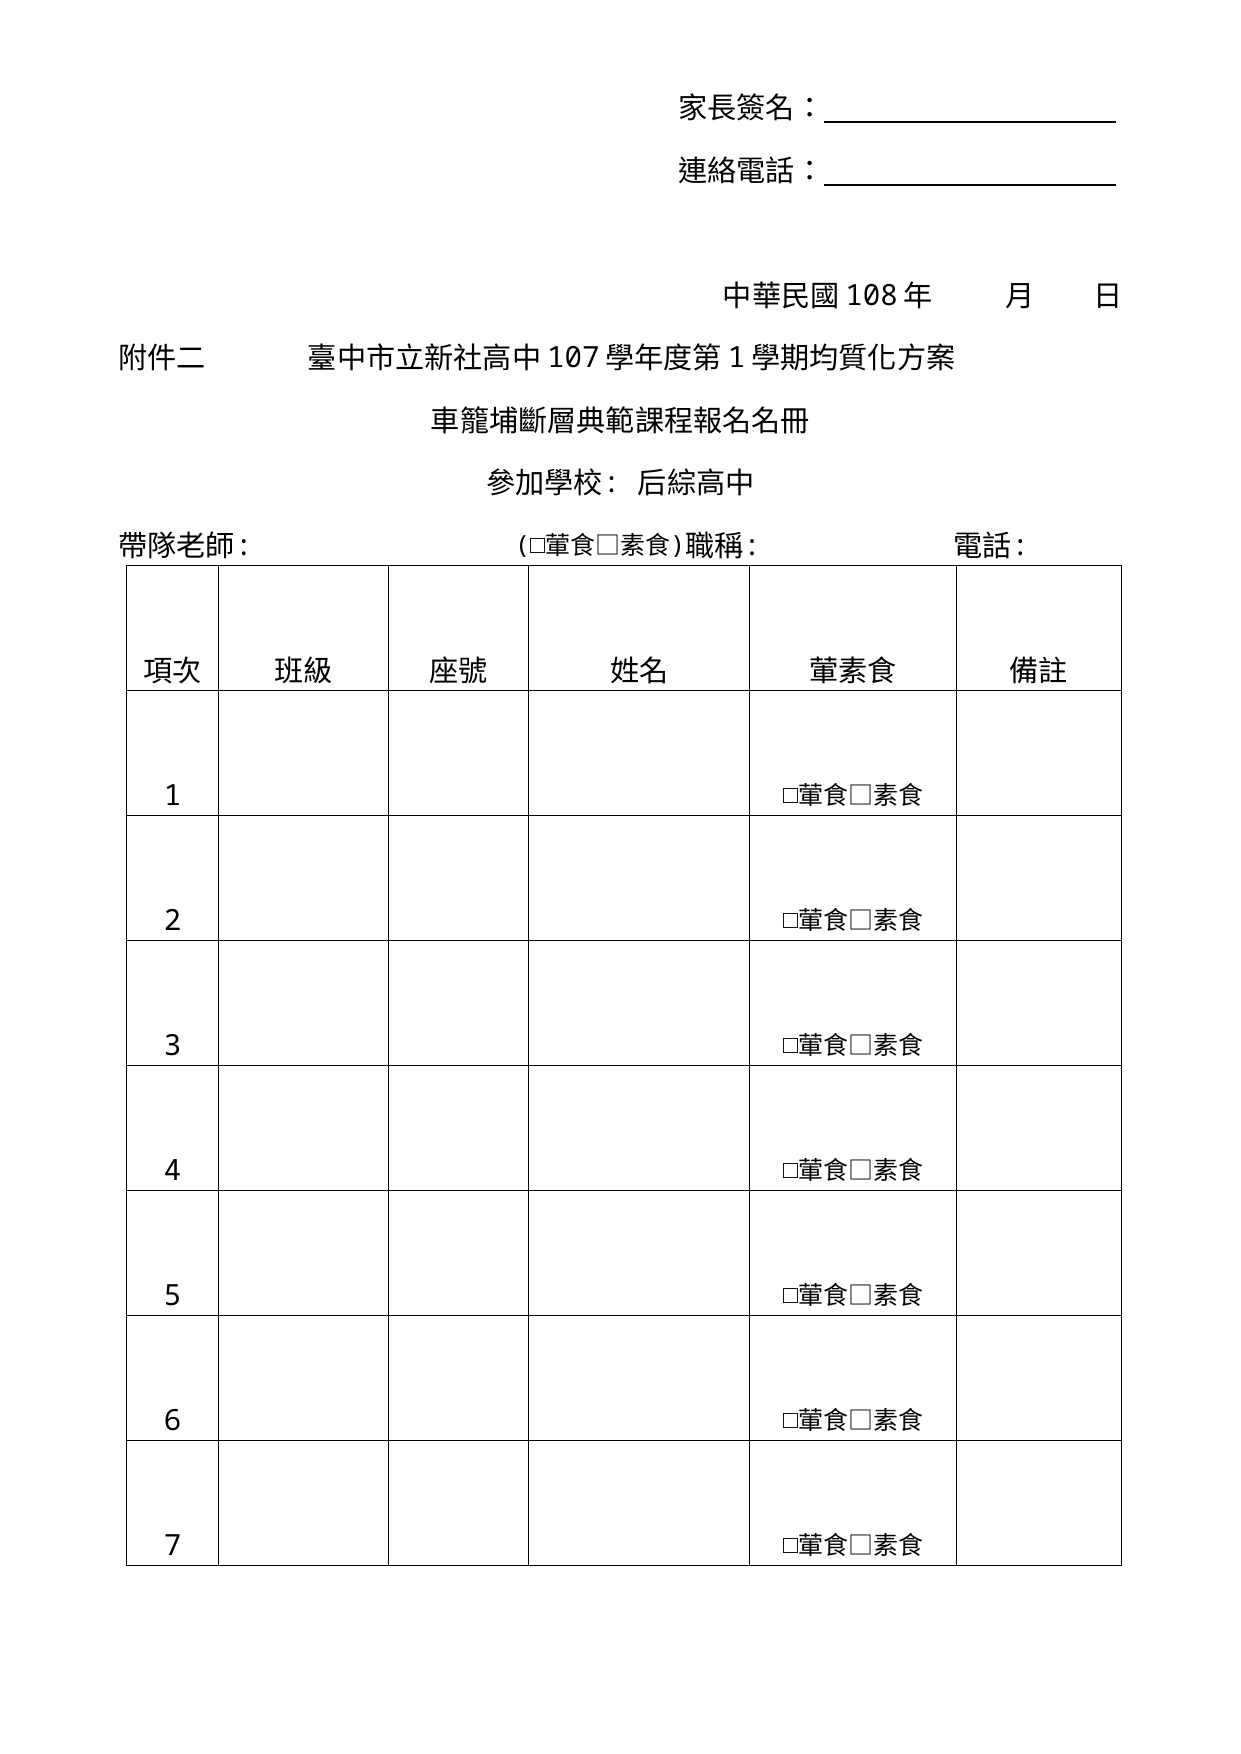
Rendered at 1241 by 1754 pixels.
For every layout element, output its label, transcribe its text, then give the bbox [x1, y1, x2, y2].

table_cell [529, 941, 749, 1064]
text 家長簽名： [118, 64, 1122, 127]
table_cell [957, 1191, 1121, 1314]
table_cell 5 [127, 1191, 218, 1314]
text 參加學校: 后綜高中 [118, 439, 1122, 502]
table_cell □葷食□素食 [750, 1441, 956, 1564]
table_cell [389, 691, 528, 814]
table_cell [529, 1316, 749, 1439]
table_cell 1 [127, 691, 218, 814]
text 附件二 臺中市立新社高中107學年度第1學期均質化方案 [118, 314, 1122, 377]
table_cell [529, 691, 749, 814]
table_cell □葷食□素食 [750, 1191, 956, 1314]
table_header 姓名 [529, 566, 749, 689]
table_cell [957, 691, 1121, 814]
table_cell [219, 691, 388, 814]
table_cell [529, 1191, 749, 1314]
table_cell [219, 1191, 388, 1314]
table_cell [529, 1066, 749, 1189]
table_cell [529, 816, 749, 939]
table_cell [219, 1066, 388, 1189]
table_cell [219, 1316, 388, 1439]
table_cell [957, 1441, 1121, 1564]
text 中華民國108年 月 日 [118, 252, 1122, 314]
table_cell 3 [127, 941, 218, 1064]
table_cell □葷食□素食 [750, 1066, 956, 1189]
table_cell [219, 1441, 388, 1564]
table_cell [219, 816, 388, 939]
table_cell □葷食□素食 [750, 1316, 956, 1439]
text 車籠埔斷層典範課程報名名冊 [118, 377, 1122, 439]
table_cell [957, 1316, 1121, 1439]
table_header 班級 [219, 566, 388, 689]
table_header 葷素食 [750, 566, 956, 689]
table_header 座號 [389, 566, 528, 689]
table_cell [389, 1316, 528, 1439]
table_cell [957, 941, 1121, 1064]
table_cell □葷食□素食 [750, 691, 956, 814]
table_cell □葷食□素食 [750, 941, 956, 1064]
table_cell [389, 816, 528, 939]
table_cell [389, 1441, 528, 1564]
table_cell [389, 1066, 528, 1189]
table_cell □葷食□素食 [750, 816, 956, 939]
table_cell [957, 1066, 1121, 1189]
table_cell [957, 816, 1121, 939]
table_cell [529, 1441, 749, 1564]
table_cell 7 [127, 1441, 218, 1564]
table_cell [219, 941, 388, 1064]
text 連絡電話： [118, 127, 1122, 189]
table_cell 4 [127, 1066, 218, 1189]
table_cell [389, 1191, 528, 1314]
table_cell 2 [127, 816, 218, 939]
table_header 項次 [127, 566, 218, 689]
text 帶隊老師: (□葷食□素食)職稱: 電話: [118, 502, 1122, 564]
table_cell 6 [127, 1316, 218, 1439]
table_header 備註 [957, 566, 1121, 689]
table_cell [389, 941, 528, 1064]
